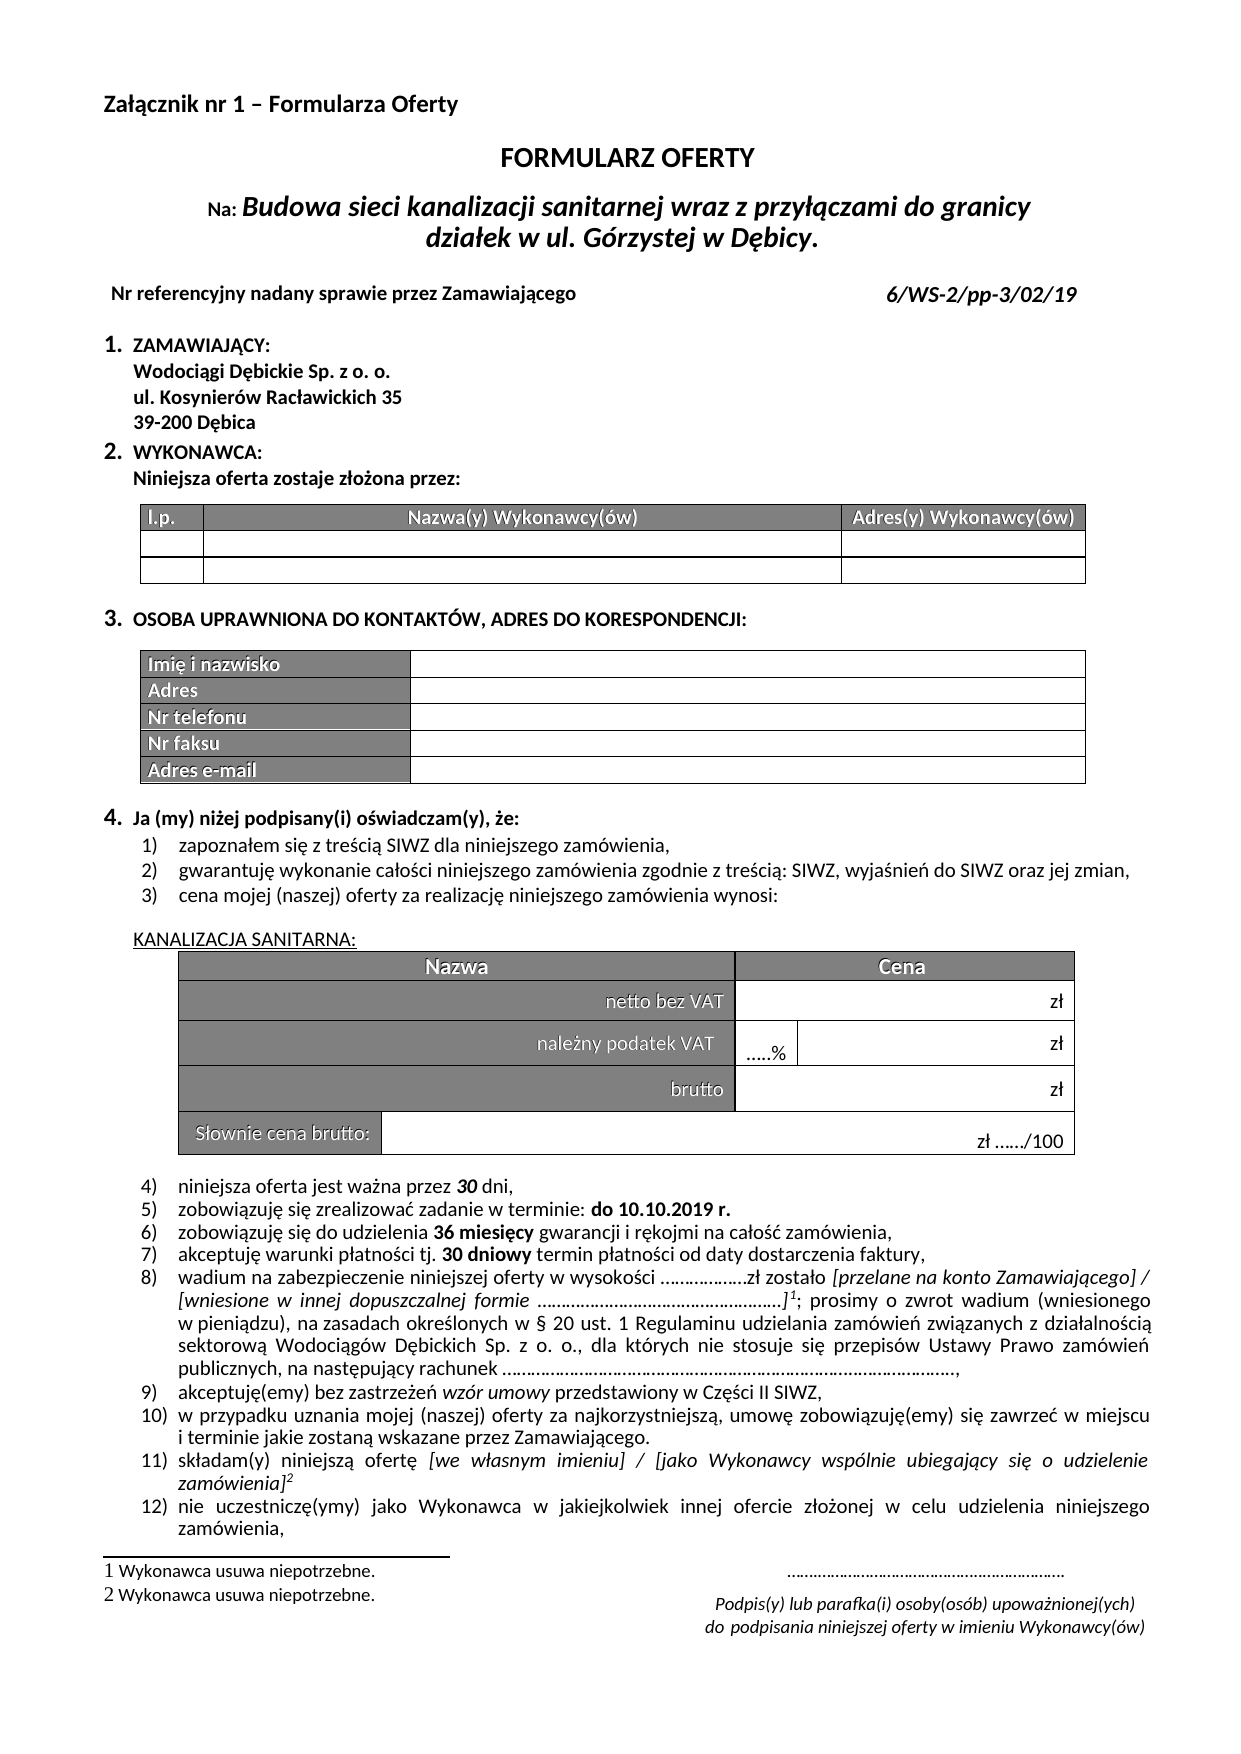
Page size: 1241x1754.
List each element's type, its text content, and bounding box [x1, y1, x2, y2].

list …….………………………………..………………. [678, 1559, 1174, 1582]
subtitle FORMULARZ OFERTY [103, 139, 1152, 175]
table_header Nr referencyjny nadany sprawie przez Zamawiającego [104, 280, 878, 308]
list wadium na zabezpieczenie niniejszej oferty w wysokości ………………zł zostało [przelane na konto Zamawiającego] / [wniesione w innej dopuszczalnej formie ……………………………………………]; prosimy o zwrot wadium (wniesionego w pieniądzu), na zasadach określonych w § 20 ust. 1 Regulaminu udzielania zamówień związanych z działalnością sektorową Wodociągów Dębickich Sp. z o. o., dla których nie stosuje się przepisów Ustawy Prawo zamówień publicznych, na następujący rachunek ………………………………………………………………..……………….., [141, 1266, 1152, 1381]
table_header Nazwa [179, 952, 734, 980]
table_cell [141, 558, 203, 583]
table_cell [411, 757, 1085, 782]
list [663, 1552, 1189, 1691]
table_cell [204, 531, 841, 556]
table_header l.p. [141, 505, 203, 530]
table_cell Nr telefonu [141, 704, 410, 729]
list nie uczestniczę(ymy) jako Wykonawca w jakiejkolwiek innej ofercie złożonej w celu udzielenia niniejszego zamówienia, [141, 1495, 1152, 1541]
table_cell [204, 558, 841, 583]
text Na: Budowa sieci kanalizacji sanitarnej wraz z przyłączami do granicy [103, 190, 1145, 222]
list cena mojej (naszej) oferty za realizację niniejszego zamówienia wynosi: [141, 883, 1152, 908]
list w przypadku uznania mojej (naszej) oferty za najkorzystniejszą, umowę zobowiązuję(emy) się zawrzeć w miejscu i terminie jakie zostaną wskazane przez Zamawiającego. [141, 1404, 1152, 1449]
list Wykonawca usuwa niepotrzebne. [103, 1557, 663, 1582]
table_cell [411, 731, 1085, 756]
list gwarantuję wykonanie całości niniejszego zamówienia zgodnie z treścią: SIWZ, wyjaśnień do SIWZ oraz jej zmian, [141, 857, 1152, 883]
table_cell [411, 704, 1085, 729]
list składam(y) niniejszą ofertę [we własnym imieniu] / [jako Wykonawcy wspólnie ubiegający się o udzielenie zamówienia] [141, 1449, 1152, 1495]
list zobowiązuję się do udzielenia 36 miesięcy gwarancji i rękojmi na całość zamówienia, [141, 1221, 1152, 1244]
table_header [411, 651, 1085, 677]
table_cell …..% [736, 1021, 797, 1065]
table_cell [842, 558, 1085, 583]
table_header Imię i nazwisko [141, 651, 410, 677]
table_cell [411, 678, 1085, 703]
list niniejsza oferta jest ważna przez 30 dni, [141, 1175, 1152, 1198]
table_cell zł [736, 981, 1074, 1020]
table_cell Adres e-mail [141, 757, 410, 782]
list Podpis(y) lub parafka(i) osoby(osób) upoważnionej(ych) do podpisania niniejszej oferty w imieniu Wykonawcy(ów) [678, 1593, 1174, 1638]
table_header 6/WS-2/pp-3/02/19 [879, 280, 1093, 308]
list zapoznałem się z treścią SIWZ dla niniejszego zamówienia, [141, 832, 1152, 857]
table_cell brutto [179, 1066, 734, 1111]
list WYKONAWCA: [103, 435, 1152, 465]
text Niniejsza oferta zostaje złożona przez: [103, 465, 1152, 491]
table_cell zł [798, 1021, 1074, 1065]
text KANALIZACJA SANITARNA: [103, 926, 1152, 951]
list zobowiązuję się zrealizować zadanie w terminie: do 10.10.2019 r. [141, 1198, 1152, 1221]
table_cell należny podatek VAT [179, 1021, 734, 1065]
subtitle Załącznik nr 1 – Formularza Oferty [103, 89, 1152, 119]
table_cell zł ……/100 [382, 1112, 1074, 1154]
list ZAMAWIAJĄCY: [103, 328, 1152, 359]
list Ja (my) niżej podpisany(i) oświadczam(y), że: [103, 801, 1152, 832]
table_cell zł [736, 1066, 1074, 1111]
table_header Nazwa(y) Wykonawcy(ów) [204, 505, 841, 530]
text 39-200 Dębica [133, 409, 1152, 435]
list akceptuję warunki płatności tj. 30 dniowy termin płatności od daty dostarczenia faktury, [141, 1244, 1152, 1266]
text ul. Kosynierów Racławickich 35 [133, 384, 1152, 409]
text Wodociągi Dębickie Sp. z o. o. [133, 359, 1152, 384]
table_cell netto bez VAT [179, 981, 734, 1020]
table_cell Adres [141, 678, 410, 703]
table_cell Nr faksu [141, 731, 410, 756]
table_header Adres(y) Wykonawcy(ów) [842, 505, 1085, 530]
list Wykonawca usuwa niepotrzebne. [103, 1582, 663, 1606]
table_cell Słownie cena brutto: [179, 1112, 381, 1154]
list OSOBA UPRAWNIONA DO KONTAKTÓW, ADRES DO KORESPONDENCJI: [103, 602, 1152, 632]
table_cell [842, 531, 1085, 556]
list akceptuję(emy) bez zastrzeżeń wzór umowy przedstawiony w Części II SIWZ, [141, 1381, 1152, 1404]
table_header Cena [736, 952, 1074, 980]
table_cell [141, 531, 203, 556]
text działek w ul. Górzystej w Dębicy. [103, 222, 1145, 254]
